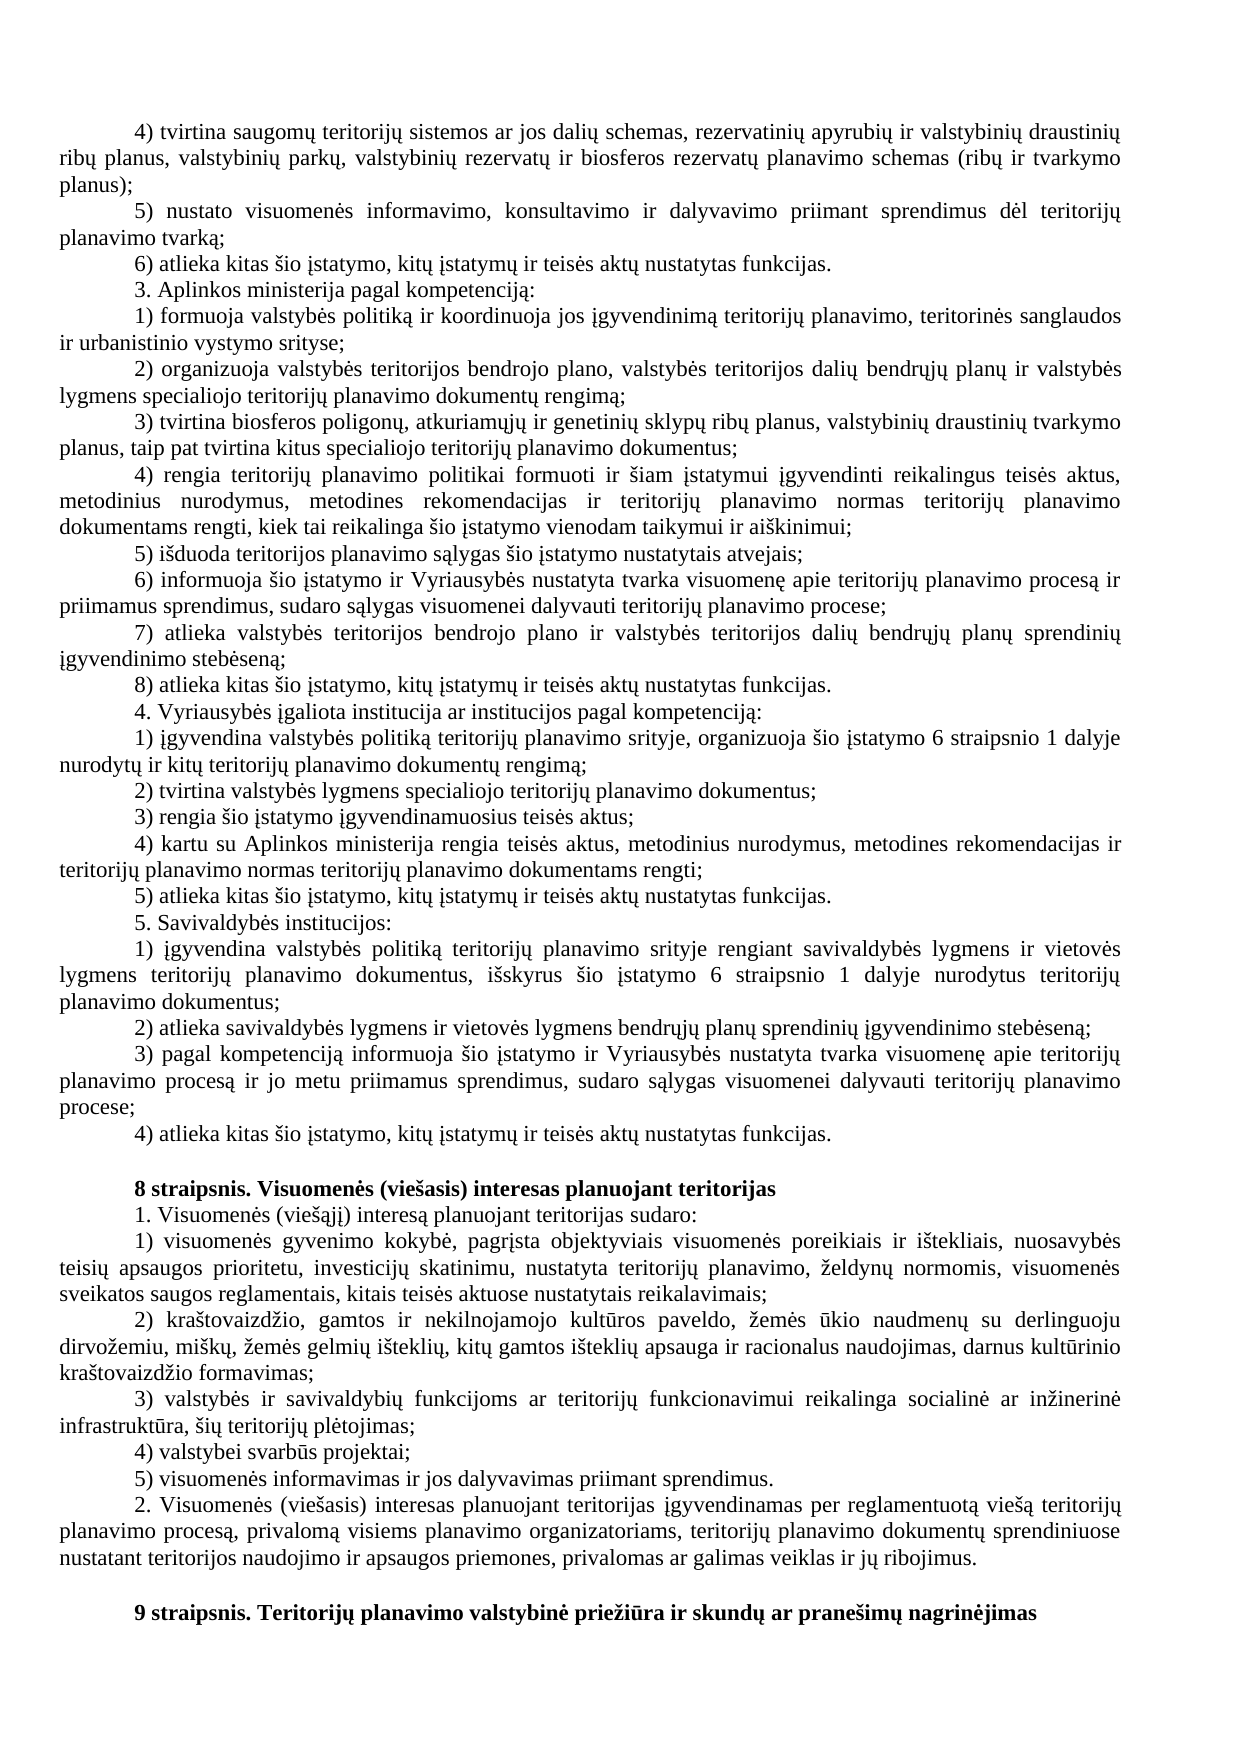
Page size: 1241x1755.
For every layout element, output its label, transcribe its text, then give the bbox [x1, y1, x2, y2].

text 1) įgyvendina valstybės politiką teritorijų planavimo srityje rengiant savivaldybės lygmens ir vietovės lygmens teritorijų planavimo dokumentus, išskyrus šio įstatymo 6 straipsnio 1 dalyje nurodytus teritorijų planavimo dokumentus; [59, 935, 1122, 1014]
text 2. Visuomenės (viešasis) interesas planuojant teritorijas įgyvendinamas per reglamentuotą viešą teritorijų planavimo procesą, privalomą visiems planavimo organizatoriams, teritorijų planavimo dokumentų sprendiniuose nustatant teritorijos naudojimo ir apsaugos priemones, privalomas ar galimas veiklas ir jų ribojimus. [59, 1491, 1122, 1570]
text 9 straipsnis. Teritorijų planavimo valstybinė priežiūra ir skundų ar pranešimų nagrinėjimas [134, 1599, 1122, 1625]
text 5) išduoda teritorijos planavimo sąlygas šio įstatymo nustatytais atvejais; [59, 540, 1122, 566]
text 5. Savivaldybės institucijos: [59, 909, 1122, 935]
text 4) rengia teritorijų planavimo politikai formuoti ir šiam įstatymui įgyvendinti reikalingus teisės aktus, metodinius nurodymus, metodines rekomendacijas ir teritorijų planavimo normas teritorijų planavimo dokumentams rengti, kiek tai reikalinga šio įstatymo vienodam taikymui ir aiškinimui; [59, 461, 1122, 540]
text 1) įgyvendina valstybės politiką teritorijų planavimo srityje, organizuoja šio įstatymo 6 straipsnio 1 dalyje nurodytų ir kitų teritorijų planavimo dokumentų rengimą; [59, 724, 1122, 777]
text 3) valstybės ir savivaldybių funkcijoms ar teritorijų funkcionavimui reikalinga socialinė ar inžinerinė infrastruktūra, šių teritorijų plėtojimas; [59, 1386, 1122, 1438]
text 2) organizuoja valstybės teritorijos bendrojo plano, valstybės teritorijos dalių bendrųjų planų ir valstybės lygmens specialiojo teritorijų planavimo dokumentų rengimą; [59, 355, 1122, 408]
text 1) formuoja valstybės politiką ir koordinuoja jos įgyvendinimą teritorijų planavimo, teritorinės sanglaudos ir urbanistinio vystymo srityse; [59, 303, 1122, 355]
text 2) kraštovaizdžio, gamtos ir nekilnojamojo kultūros paveldo, žemės ūkio naudmenų su derlinguoju dirvožemiu, miškų, žemės gelmių išteklių, kitų gamtos išteklių apsauga ir racionalus naudojimas, darnus kultūrinio kraštovaizdžio formavimas; [59, 1306, 1122, 1386]
text 3) tvirtina biosferos poligonų, atkuriamųjų ir genetinių sklypų ribų planus, valstybinių draustinių tvarkymo planus, taip pat tvirtina kitus specialiojo teritorijų planavimo dokumentus; [59, 408, 1122, 461]
text 6) atlieka kitas šio įstatymo, kitų įstatymų ir teisės aktų nustatytas funkcijas. [59, 250, 1122, 276]
text 1) visuomenės gyvenimo kokybė, pagrįsta objektyviais visuomenės poreikiais ir ištekliais, nuosavybės teisių apsaugos prioritetu, investicijų skatinimu, nustatyta teritorijų planavimo, želdynų normomis, visuomenės sveikatos saugos reglamentais, kitais teisės aktuose nustatytais reikalavimais; [59, 1227, 1122, 1306]
text 8) atlieka kitas šio įstatymo, kitų įstatymų ir teisės aktų nustatytas funkcijas. [59, 672, 1122, 698]
text 4) atlieka kitas šio įstatymo, kitų įstatymų ir teisės aktų nustatytas funkcijas. [59, 1119, 1122, 1146]
text 6) informuoja šio įstatymo ir Vyriausybės nustatyta tvarka visuomenę apie teritorijų planavimo procesą ir priimamus sprendimus, sudaro sąlygas visuomenei dalyvauti teritorijų planavimo procese; [59, 566, 1122, 619]
text 3) pagal kompetenciją informuoja šio įstatymo ir Vyriausybės nustatyta tvarka visuomenę apie teritorijų planavimo procesą ir jo metu priimamus sprendimus, sudaro sąlygas visuomenei dalyvauti teritorijų planavimo procese; [59, 1041, 1122, 1119]
text 3. Aplinkos ministerija pagal kompetenciją: [59, 276, 1122, 303]
text 4. Vyriausybės įgaliota institucija ar institucijos pagal kompetenciją: [59, 698, 1122, 724]
text 5) atlieka kitas šio įstatymo, kitų įstatymų ir teisės aktų nustatytas funkcijas. [59, 882, 1122, 909]
text 8 straipsnis. Visuomenės (viešasis) interesas planuojant teritorijas [59, 1175, 1122, 1201]
text 5) visuomenės informavimas ir jos dalyvavimas priimant sprendimus. [59, 1464, 1122, 1491]
text 4) tvirtina saugomų teritorijų sistemos ar jos dalių schemas, rezervatinių apyrubių ir valstybinių draustinių ribų planus, valstybinių parkų, valstybinių rezervatų ir biosferos rezervatų planavimo schemas (ribų ir tvarkymo planus); [59, 118, 1122, 197]
text 7) atlieka valstybės teritorijos bendrojo plano ir valstybės teritorijos dalių bendrųjų planų sprendinių įgyvendinimo stebėseną; [59, 619, 1122, 672]
text 2) atlieka savivaldybės lygmens ir vietovės lygmens bendrųjų planų sprendinių įgyvendinimo stebėseną; [59, 1014, 1122, 1041]
text 4) valstybei svarbūs projektai; [59, 1438, 1122, 1464]
text 4) kartu su Aplinkos ministerija rengia teisės aktus, metodinius nurodymus, metodines rekomendacijas ir teritorijų planavimo normas teritorijų planavimo dokumentams rengti; [59, 830, 1122, 882]
text 3) rengia šio įstatymo įgyvendinamuosius teisės aktus; [59, 803, 1122, 830]
text 1. Visuomenės (viešąjį) interesą planuojant teritorijas sudaro: [59, 1201, 1122, 1227]
text 2) tvirtina valstybės lygmens specialiojo teritorijų planavimo dokumentus; [59, 777, 1122, 803]
text 5) nustato visuomenės informavimo, konsultavimo ir dalyvavimo priimant sprendimus dėl teritorijų planavimo tvarką; [59, 197, 1122, 250]
